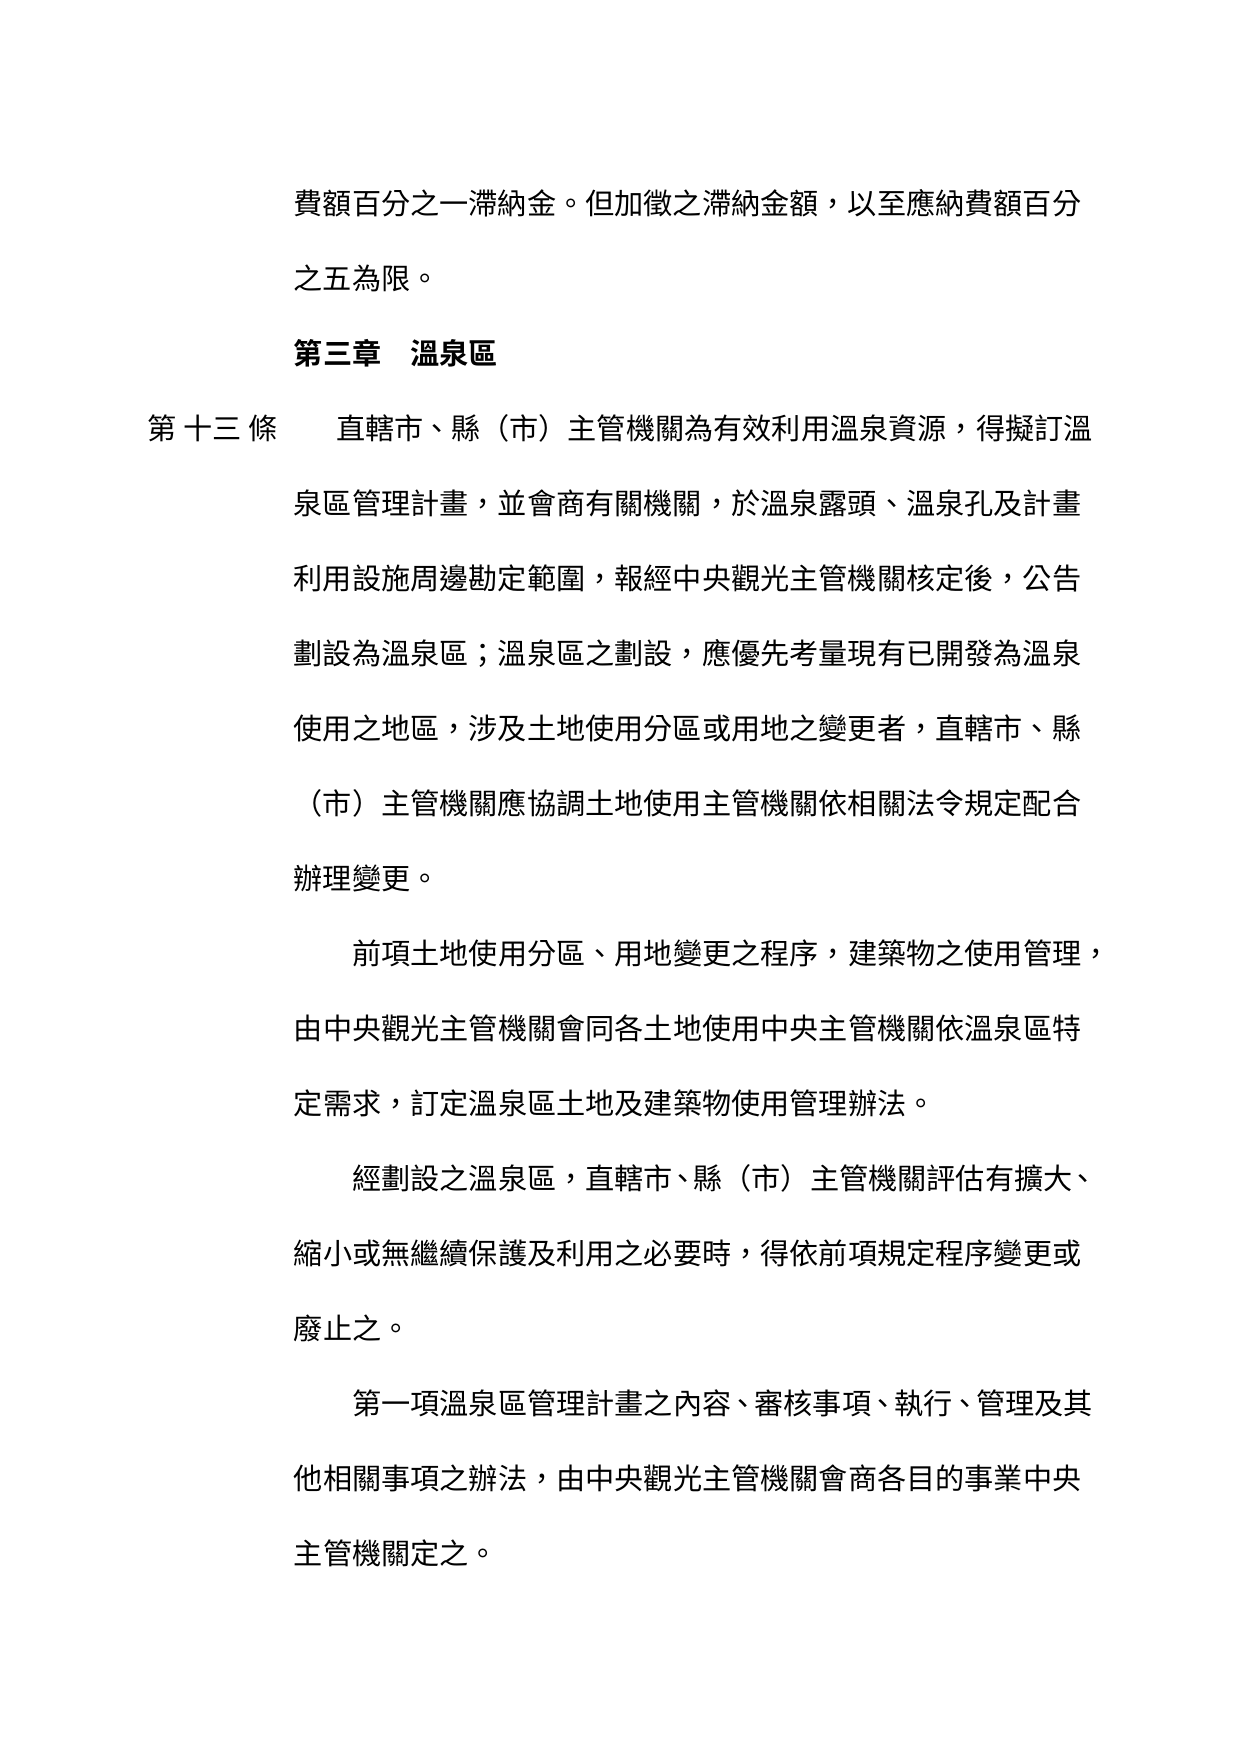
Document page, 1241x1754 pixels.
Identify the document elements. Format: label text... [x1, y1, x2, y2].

text 經劃設之溫泉區，直轄市、縣（市）主管機關評估有擴大、縮小或無繼續保護及利用之必要時，得依前項規定程序變更或廢止之。 [294, 1139, 1092, 1364]
text 第一項溫泉區管理計畫之內容、審核事項、執行、管理及其他相關事項之辦法，由中央觀光主管機關會商各目的事業中央主管機關定之。 [294, 1364, 1092, 1589]
text 第三章 溫泉區 [264, 314, 1092, 389]
text 費額百分之一滯納金。但加徵之滯納金額，以至應納費額百分之五為限。 [148, 164, 1092, 314]
text 第 十三 條 直轄市、縣（市）主管機關為有效利用溫泉資源，得擬訂溫泉區管理計畫，並會商有關機關，於溫泉露頭、溫泉孔及計畫利用設施周邊勘定範圍，報經中央觀光主管機關核定後，公告劃設為溫泉區；溫泉區之劃設，應優先考量現有已開發為溫泉使用之地區，涉及土地使用分區或用地之變更者，直轄市、縣（市）主管機關應協調土地使用主管機關依相關法令規定配合辦理變更。 [148, 389, 1092, 914]
text 前項土地使用分區、用地變更之程序，建築物之使用管理，由中央觀光主管機關會同各土地使用中央主管機關依溫泉區特定需求，訂定溫泉區土地及建築物使用管理辦法。 [294, 914, 1092, 1139]
